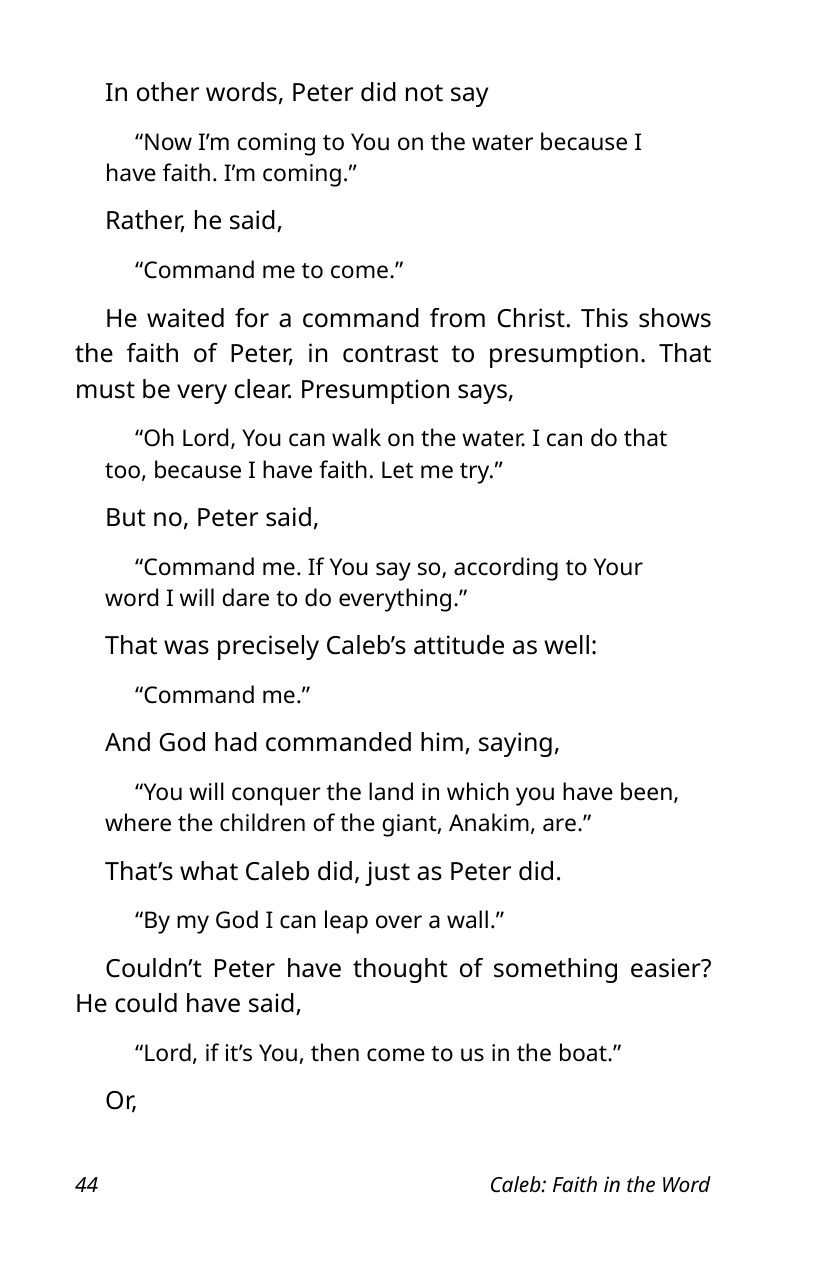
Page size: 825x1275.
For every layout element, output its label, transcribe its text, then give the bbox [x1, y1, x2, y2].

text That’s what Caleb did, just as Peter did. [75, 853, 712, 887]
text “Now I’m coming to You on the water because I have faith. I’m coming.” [105, 126, 682, 188]
text “Oh Lord, You can walk on the water. I can do that too, because I have faith. Let me try.” [105, 422, 682, 485]
text That was precisely Caleb’s attitude as well: [75, 628, 712, 662]
text “Command me to come.” [105, 254, 682, 285]
text “You will conquer the land in which you have been, where the children of the giant, Anakim, are.” [105, 776, 682, 838]
text But no, Peter said, [75, 500, 712, 534]
text “Lord, if it’s You, then come to us in the boat.” [105, 1037, 682, 1068]
text He waited for a command from Christ. This shows the faith of Peter, in contrast to presumption. That must be very clear. Presumption says, [75, 300, 712, 406]
text In other words, Peter did not say [75, 75, 712, 109]
text “Command me. If You say so, according to Your word I will dare to do everything.” [105, 551, 682, 613]
text Rather, he said, [75, 203, 712, 237]
text And God had commanded him, saying, [75, 725, 712, 759]
text “By my God I can leap over a wall.” [105, 904, 682, 935]
text Or, [75, 1083, 712, 1117]
text “Command me.” [105, 679, 682, 710]
text Couldn’t Peter have thought of something easier? He could have said, [75, 950, 712, 1020]
